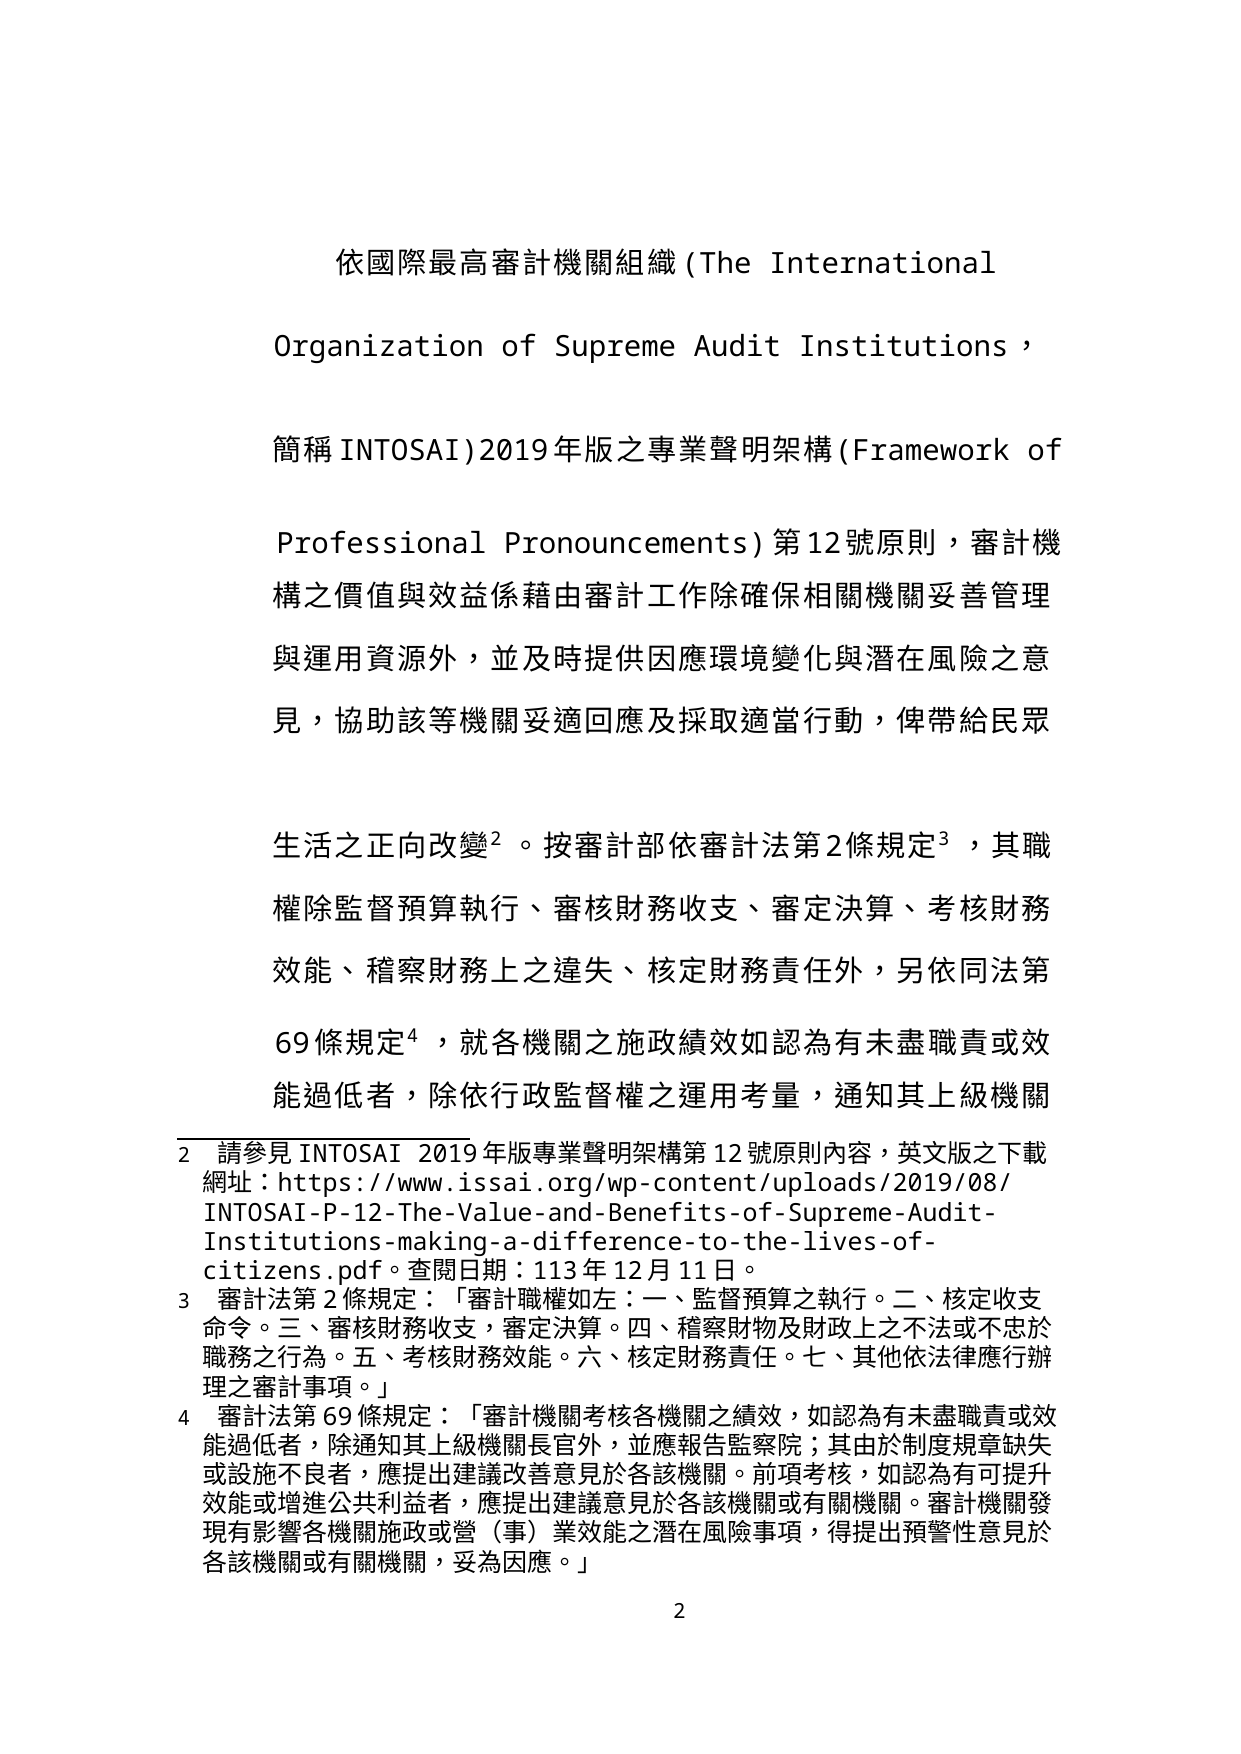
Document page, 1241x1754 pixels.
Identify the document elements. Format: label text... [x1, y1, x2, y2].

text 依國際最高審計機關組織(The International Organization of Supreme Audit Institutions，簡稱INTOSAI)2019年版之專業聲明架構(Framework of Professional Pronouncements)第12號原則，審計機構之價值與效益係藉由審計工作除確保相關機關妥善管理與運用資源外，並及時提供因應環境變化與潛在風險之意見，協助該等機關妥適回應及採取適當行動，俾帶給民眾生活之正向改變。按審計部依審計法第2條規定，其職權除監督預算執行、審核財務收支、審定決算、考核財務效能、稽察財務上之違失、核定財務責任外，另依同法第69條規定，就各機關之施政績效如認為有未盡職責或效能過低者，除依行政監督權之運用考量，通知其上級機關長官並報告監察院外，倘涉及其制度規章缺失或設施不良，或認為有可提升效能或增進公共利益者，應向該等機關或有關機關提出建議，另於發現有影響各機關施政或營(事)業效能之潛在風險事項，得提出預警性意見，亦即審計工作內涵除包括監督查核外，亦包括洞察環境情勢變化、潛在風險，對各機關之施政措施提出具前瞻性之洞察意見，協助行政機關落實良善治理之目標，該等規定與近年國際審計組織就專業之核心架構原則之內容精神大抵相符。 [266, 177, 1063, 1115]
text 審計法第69條規定：「審計機關考核各機關之績效，如認為有未盡職責或效能過低者，除通知其上級機關長官外，並應報告監察院；其由於制度規章缺失或設施不良者，應提出建議改善意見於各該機關。前項考核，如認為有可提升效能或增進公共利益者，應提出建議意見於各該機關或有關機關。審計機關發現有影響各機關施政或營（事）業效能之潛在風險事項，得提出預警性意見於各該機關或有關機關，妥為因應。」 [177, 1402, 1063, 1577]
text 請參見INTOSAI 2019年版專業聲明架構第12號原則內容，英文版之下載網址：https://www.issai.org/wp-content/uploads/2019/08/INTOSAI-P-12-The-Value-and-Benefits-of-Supreme-Audit-Institutions-making-a-difference-to-the-lives-of-citizens.pdf。查閱日期：113年12月11日。 [177, 1139, 1063, 1285]
text 審計法第2條規定：「審計職權如左：一、監督預算之執行。二、核定收支命令。三、審核財務收支，審定決算。四、稽察財物及財政上之不法或不忠於職務之行為。五、考核財務效能。六、核定財務責任。七、其他依法律應行辦理之審計事項。」 [177, 1285, 1063, 1402]
